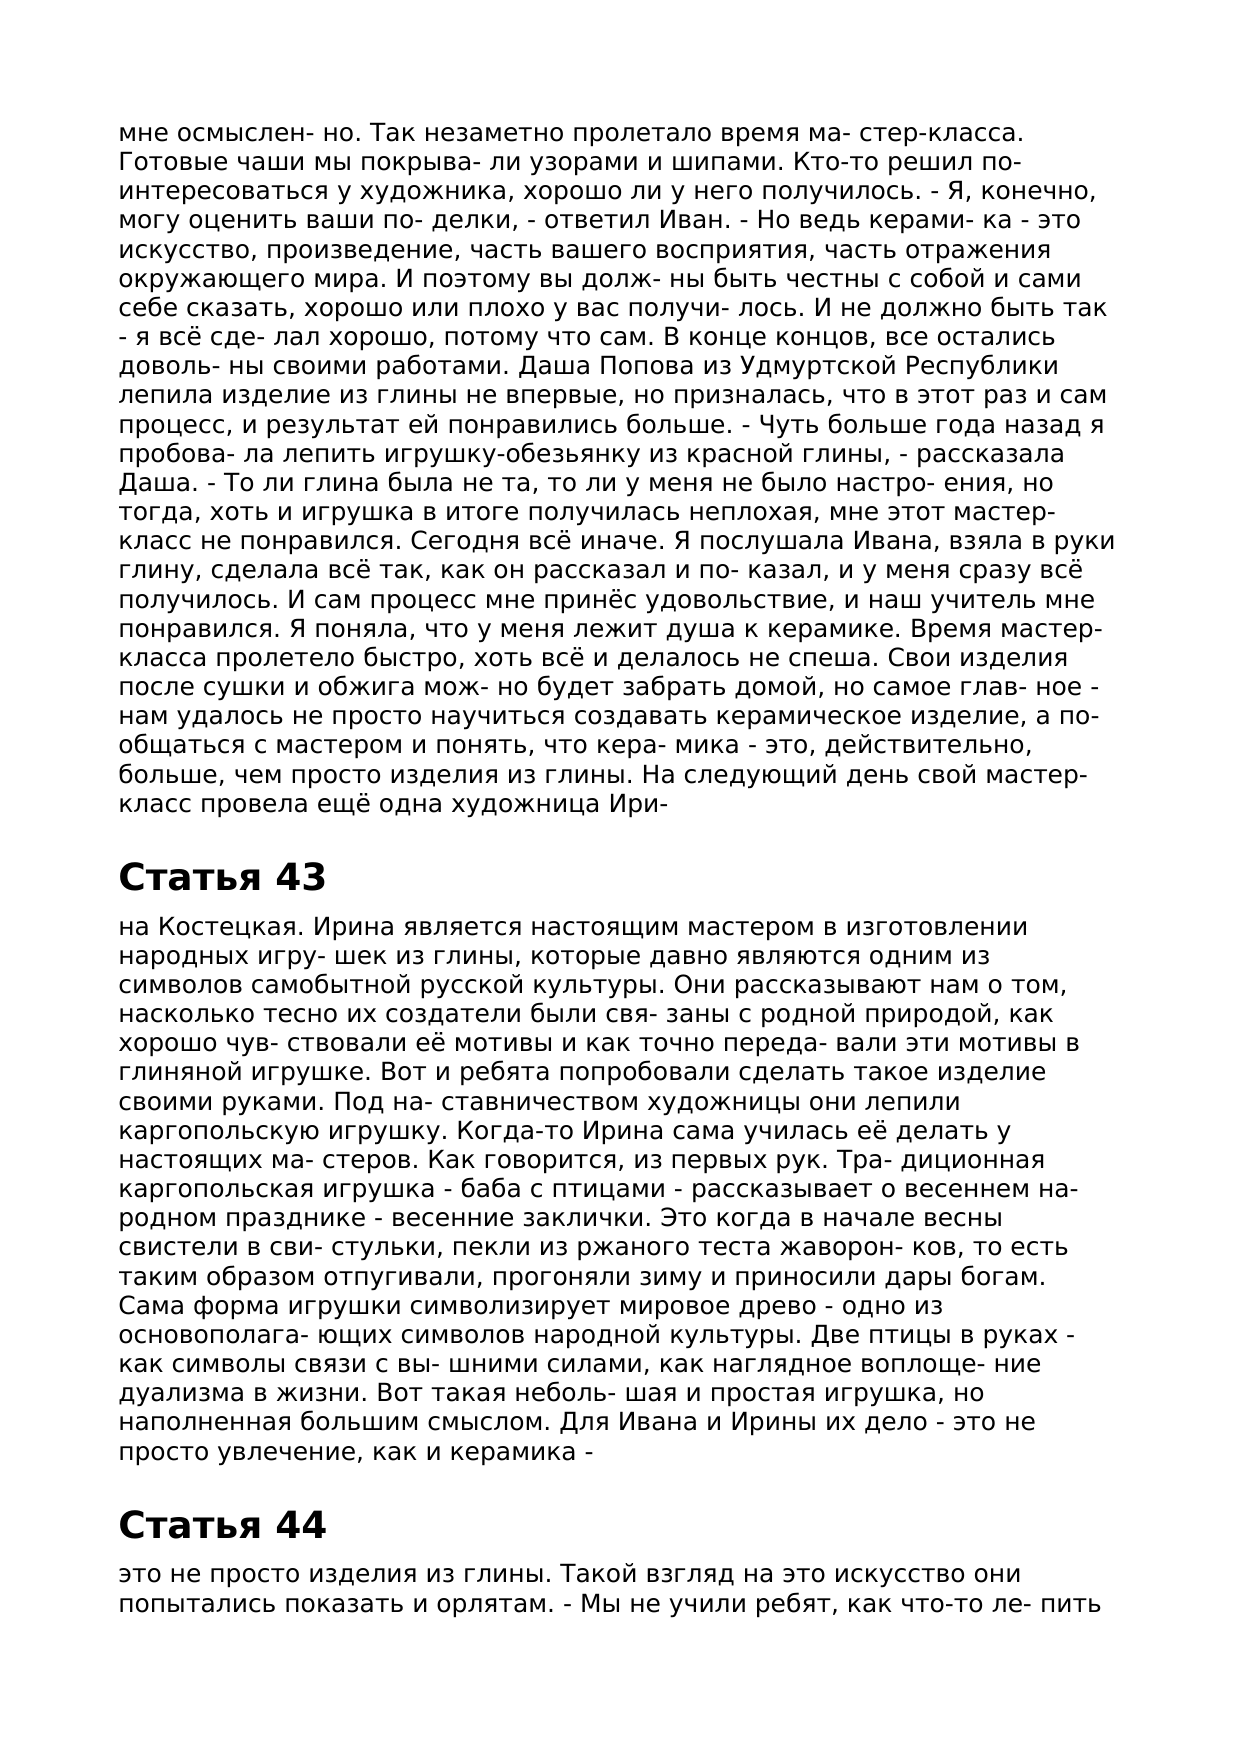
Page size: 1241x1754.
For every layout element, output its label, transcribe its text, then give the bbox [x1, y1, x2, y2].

text это не просто изделия из глины. Такой взгляд на это искусство они попытались показать и орлятам. - Мы не учили ребят, как что-то ле- пить [118, 1559, 1122, 1618]
subtitle Статья 43 [118, 856, 1122, 899]
text на Костецкая. Ирина является настоящим мастером в изготовлении народных игру- шек из глины, которые давно являются одним из символов самобытной русской культуры. Они рассказывают нам о том, насколько тесно их создатели были свя- заны с родной природой, как хорошо чув- ствовали её мотивы и как точно переда- вали эти мотивы в глиняной игрушке. Вот и ребята попробовали сделать такое изделие своими руками. Под на- ставничеством художницы они лепили каргопольскую игрушку. Когда-то Ирина сама училась её делать у настоящих ма- стеров. Как говорится, из первых рук. Тра- диционная каргопольская игрушка - баба с птицами - рассказывает о весеннем на- родном празднике - весенние заклички. Это когда в начале весны свистели в сви- стульки, пекли из ржаного теста жаворон- ков, то есть таким образом отпугивали, прогоняли зиму и приносили дары богам. Сама форма игрушки символизирует мировое древо - одно из основополага- ющих символов народной культуры. Две птицы в руках - как символы связи с вы- шними силами, как наглядное воплоще- ние дуализма в жизни. Вот такая неболь- шая и простая игрушка, но наполненная большим смыслом. Для Ивана и Ирины их дело - это не просто увлечение, как и керамика - [118, 912, 1122, 1466]
text мне осмыслен- но. Так незаметно пролетало время ма- стер-класса. Готовые чаши мы покрыва- ли узорами и шипами. Кто-то решил по- интересоваться у художника, хорошо ли у него получилось. - Я, конечно, могу оценить ваши по- делки, - ответил Иван. - Но ведь керами- ка - это искусство, произведение, часть вашего восприятия, часть отражения окружающего мира. И поэтому вы долж- ны быть честны с собой и сами себе сказать, хорошо или плохо у вас получи- лось. И не должно быть так - я всё сде- лал хорошо, потому что сам. В конце концов, все остались доволь- ны своими работами. Даша Попова из Удмуртской Республики лепила изделие из глины не впервые, но призналась, что в этот раз и сам процесс, и результат ей понравились больше. - Чуть больше года назад я пробова- ла лепить игрушку-обезьянку из красной глины, - рассказала Даша. - То ли глина была не та, то ли у меня не было настро- ения, но тогда, хоть и игрушка в итоге получилась неплохая, мне этот мастер- класс не понравился. Сегодня всё иначе. Я послушала Ивана, взяла в руки глину, сделала всё так, как он рассказал и по- казал, и у меня сразу всё получилось. И сам процесс мне принёс удовольствие, и наш учитель мне понравился. Я поняла, что у меня лежит душа к керамике. Время мастер-класса пролетело быстро, хоть всё и делалось не спеша. Свои изделия после сушки и обжига мож- но будет забрать домой, но самое глав- ное - нам удалось не просто научиться создавать керамическое изделие, а по- общаться с мастером и понять, что кера- мика - это, действительно, больше, чем просто изделия из глины. На следующий день свой мастер- класс провела ещё одна художница Ири- [118, 118, 1122, 818]
subtitle Статья 44 [118, 1503, 1122, 1547]
